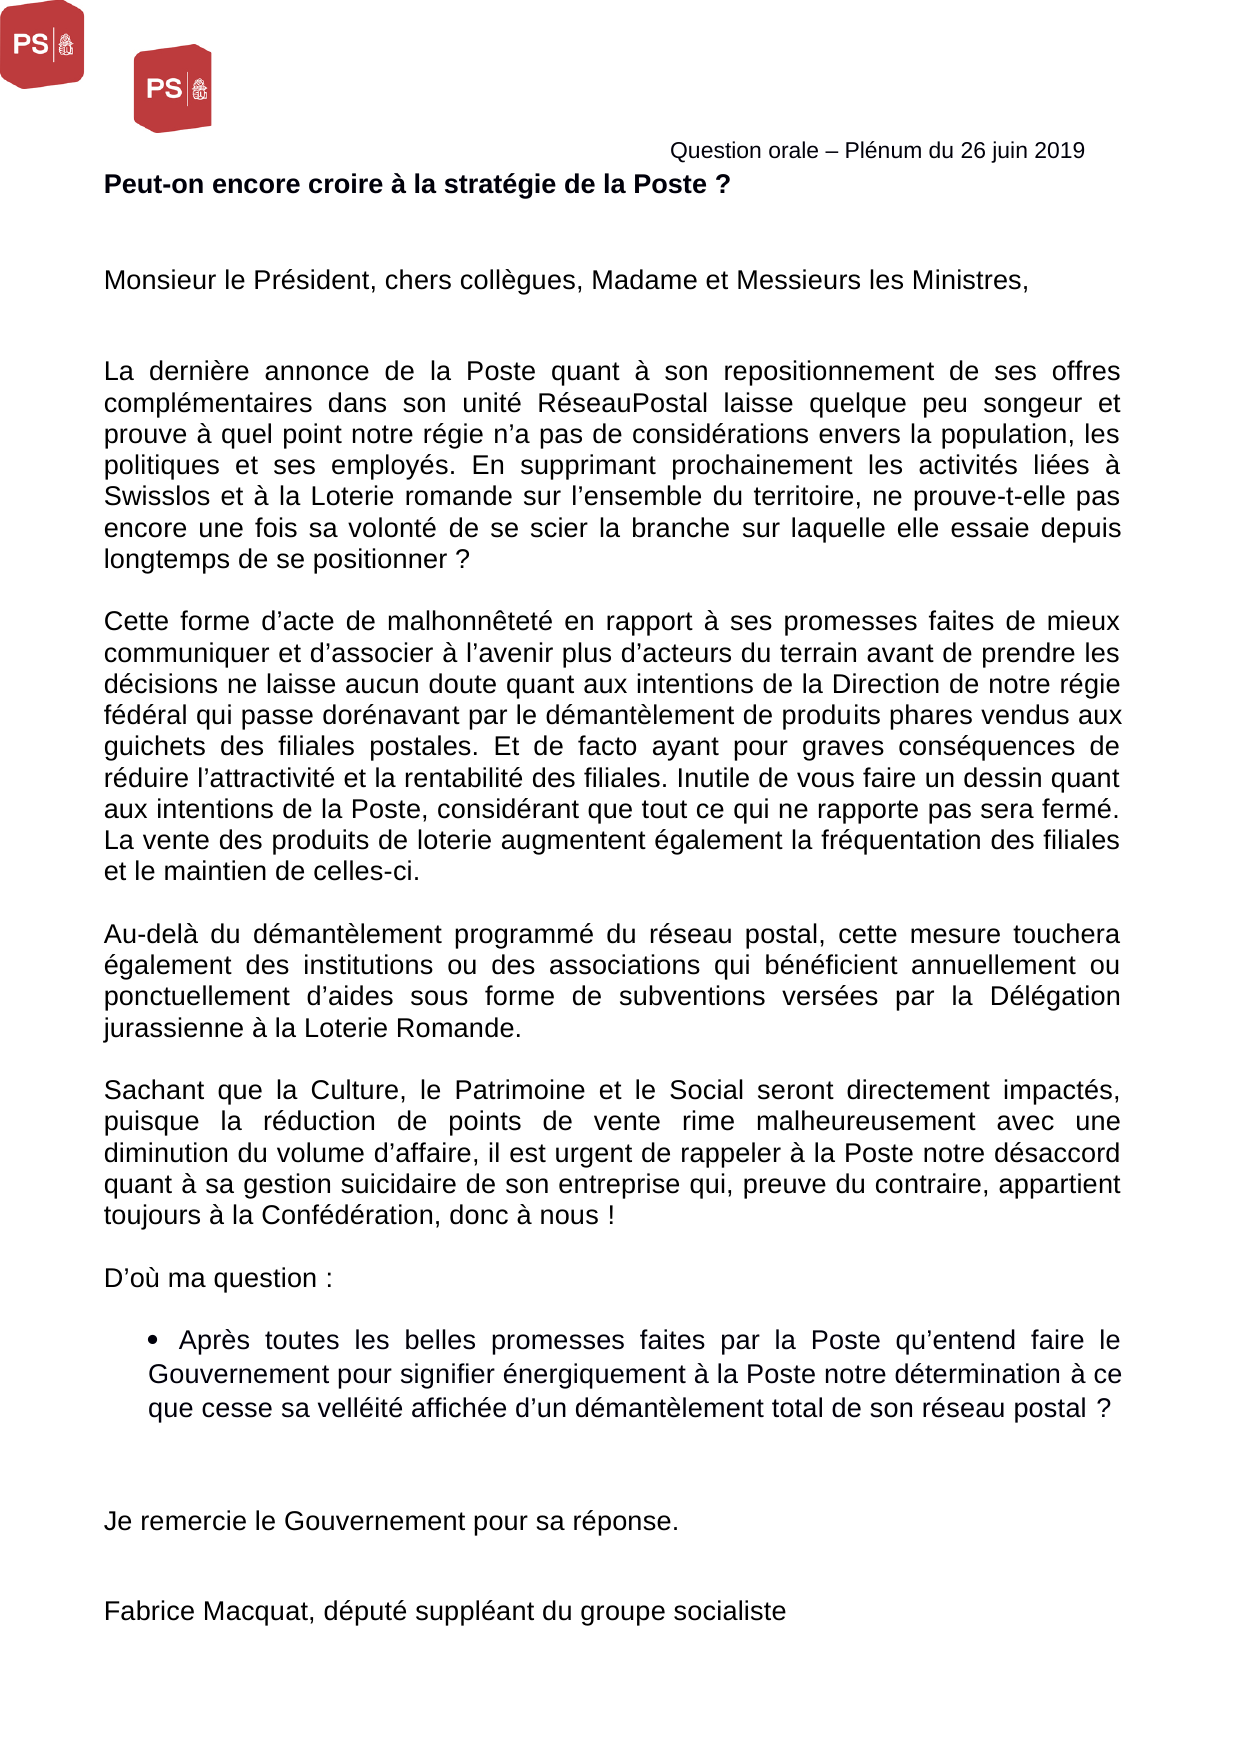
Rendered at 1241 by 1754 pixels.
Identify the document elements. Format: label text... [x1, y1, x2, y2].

text Sachant que la Culture, le Patrimoine et le Social seront directement impactés, puisque la réduction de points de vente rime malheureusement avec une diminution du volume d’affaire, il est urgent de rappeler à la Poste notre désaccord quant à sa gestion suicidaire de son entreprise qui, preuve du contraire, appartient toujours à la Confédération, donc à nous ! [103, 1074, 1122, 1230]
table_header [104, 44, 212, 137]
text Cette forme d’acte de malhonnêteté en rapport à ses promesses faites de mieux communiquer et d’associer à l’avenir plus d’acteurs du terrain avant de prendre les décisions ne laisse aucun doute quant aux intentions de la Direction de notre régie fédéral qui passe dorénavant par le démantèlement de produits phares vendus aux guichets des filiales postales. Et de facto ayant pour graves conséquences de réduire l’attractivité et la rentabilité des filiales. Inutile de vous faire un dessin quant aux intentions de la Poste, considérant que tout ce qui ne rapporte pas sera fermé. La vente des produits de loterie augmentent également la fréquentation des filiales et le maintien de celles-ci. [103, 605, 1122, 887]
list Après toutes les belles promesses faites par la Poste qu’entend faire le Gouvernement pour signifier énergiquement à la Poste notre détermination à ce que cesse sa velléité affichée d’un démantèlement total de son réseau postal ? [148, 1324, 1122, 1423]
picture [0, 0, 85, 89]
text Peut-on encore croire à la stratégie de la Poste ? [103, 164, 1122, 201]
table_header [212, 44, 1096, 137]
text La dernière annonce de la Poste quant à son repositionnement de ses offres complémentaires dans son unité RéseauPostal laisse quelque peu songeur et prouve à quel point notre régie n’a pas de considérations envers la population, les politiques et ses employés. En supprimant prochainement les activités liées à Swisslos et à la Loterie romande sur l’ensemble du territoire, ne prouve-t-elle pas encore une fois sa volonté de se scier la branche sur laquelle elle essaie depuis longtemps de se positionner ? [103, 355, 1122, 574]
table_cell Question orale – Plénum du 26 juin 2019 [212, 137, 1096, 164]
text Fabrice Macquat, député suppléant du groupe socialiste [103, 1595, 1122, 1626]
picture [133, 44, 212, 133]
text Au-delà du démantèlement programmé du réseau postal, cette mesure touchera également des institutions ou des associations qui bénéficient annuellement ou ponctuellement d’aides sous forme de subventions versées par la Délégation jurassienne à la Loterie Romande. [103, 918, 1122, 1043]
text Je remercie le Gouvernement pour sa réponse. [103, 1504, 1122, 1536]
text D’où ma question : [103, 1262, 1122, 1293]
table_cell [104, 137, 212, 164]
text Monsieur le Président, chers collègues, Madame et Messieurs les Ministres, [103, 259, 1122, 297]
